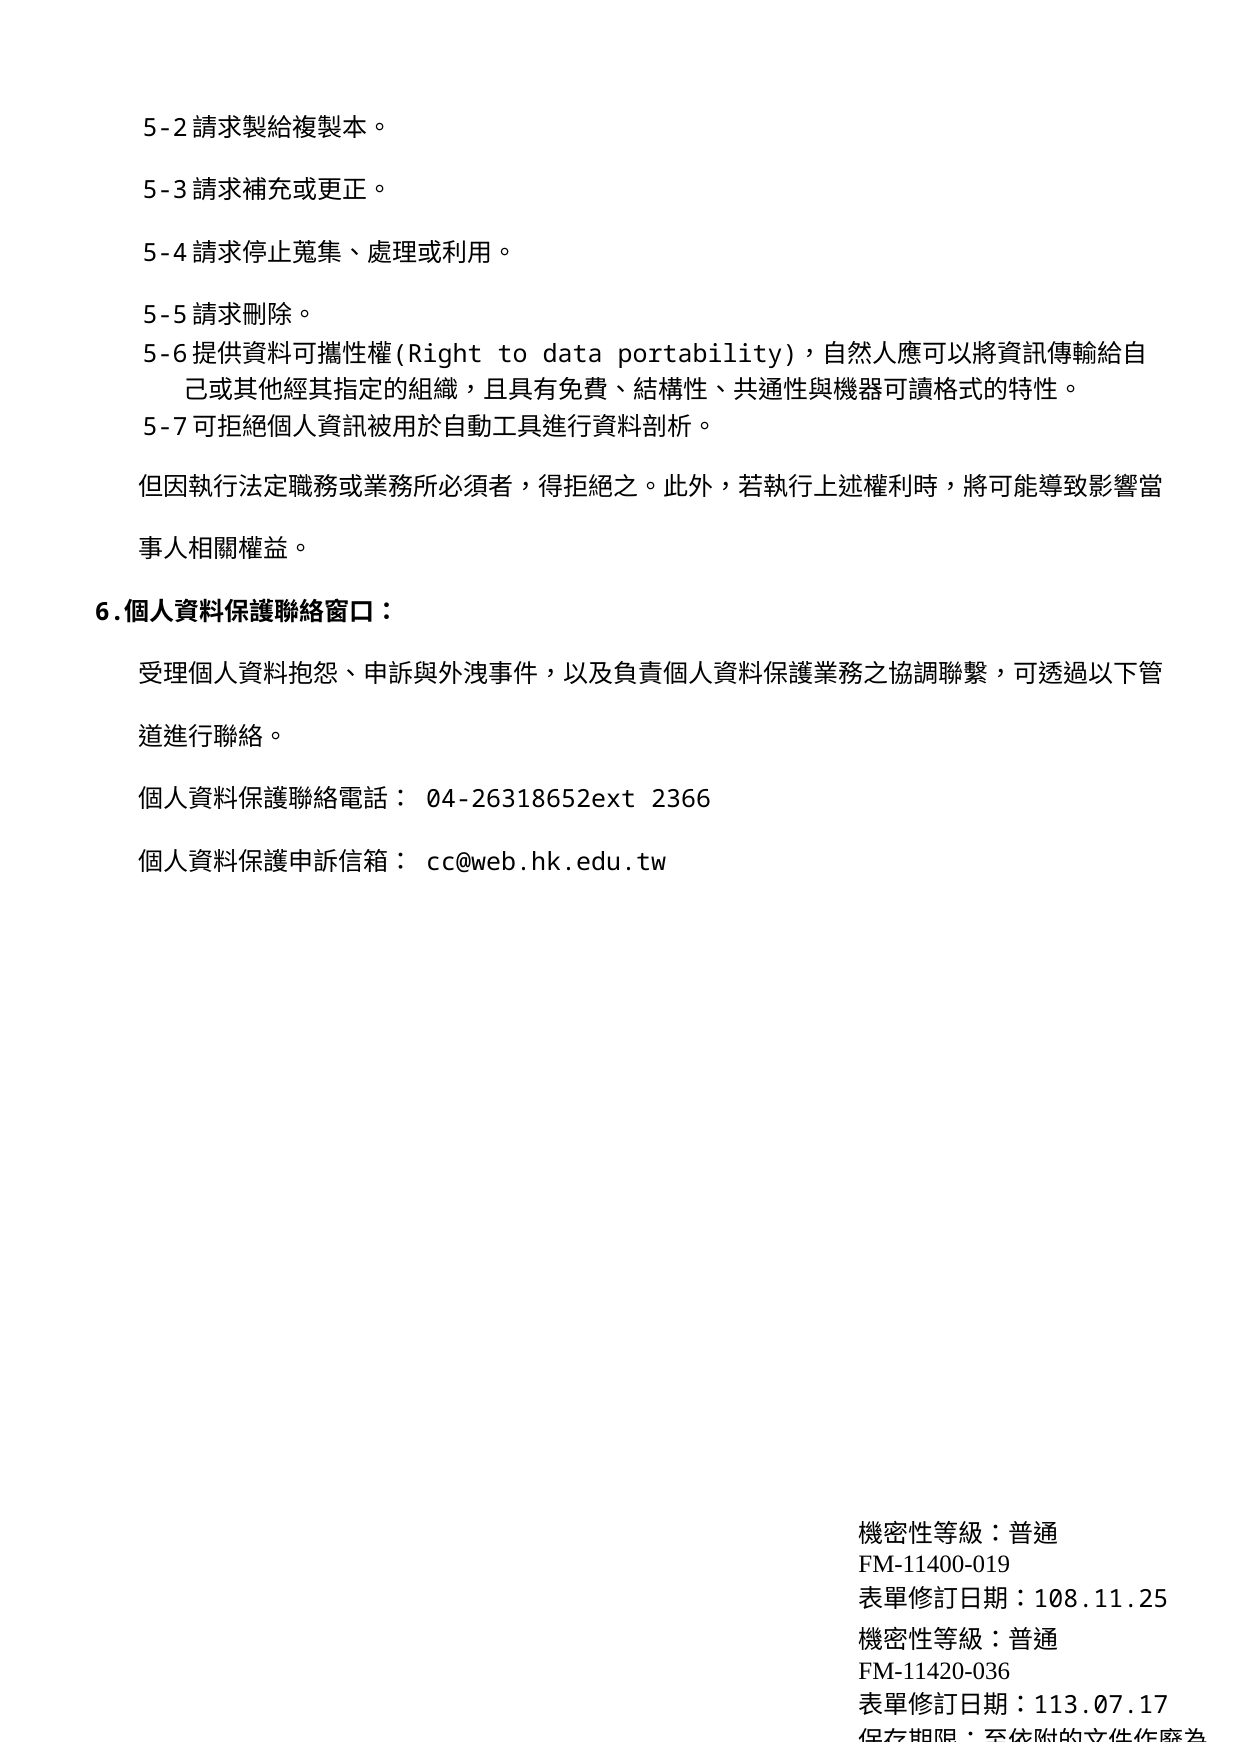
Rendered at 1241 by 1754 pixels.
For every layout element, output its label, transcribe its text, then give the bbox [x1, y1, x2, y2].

text 5-6提供資料可攜性權(Right to data portability)，自然人應可以將資訊傳輸給自己或其他經其指定的組織，且具有免費、結構性、共通性與機器可讀格式的特性。 [142, 334, 1165, 406]
text 5-7可拒絕個人資訊被用於自動工具進行資料剖析。 [142, 406, 1165, 442]
text 5-4請求停止蒐集、處理或利用。 [142, 209, 1165, 271]
text 但因執行法定職務或業務所必須者，得拒絕之。此外，若執行上述權利時，將可能導致影響當事人相關權益。 [138, 442, 1165, 567]
text 5-5請求刪除。 [142, 271, 1165, 334]
text 5-3請求補充或更正。 [142, 146, 1165, 209]
text 5-2請求製給複製本。 [142, 84, 1165, 146]
text 個人資料保護申訴信箱： cc@web.hk.edu.tw [138, 817, 1165, 880]
text 個人資料保護聯絡電話： 04-26318652ext 2366 [138, 755, 1165, 817]
text 6.個人資料保護聯絡窗口： [94, 567, 1165, 630]
text 受理個人資料抱怨、申訴與外洩事件，以及負責個人資料保護業務之協調聯繫，可透過以下管道進行聯絡。 [138, 630, 1165, 755]
